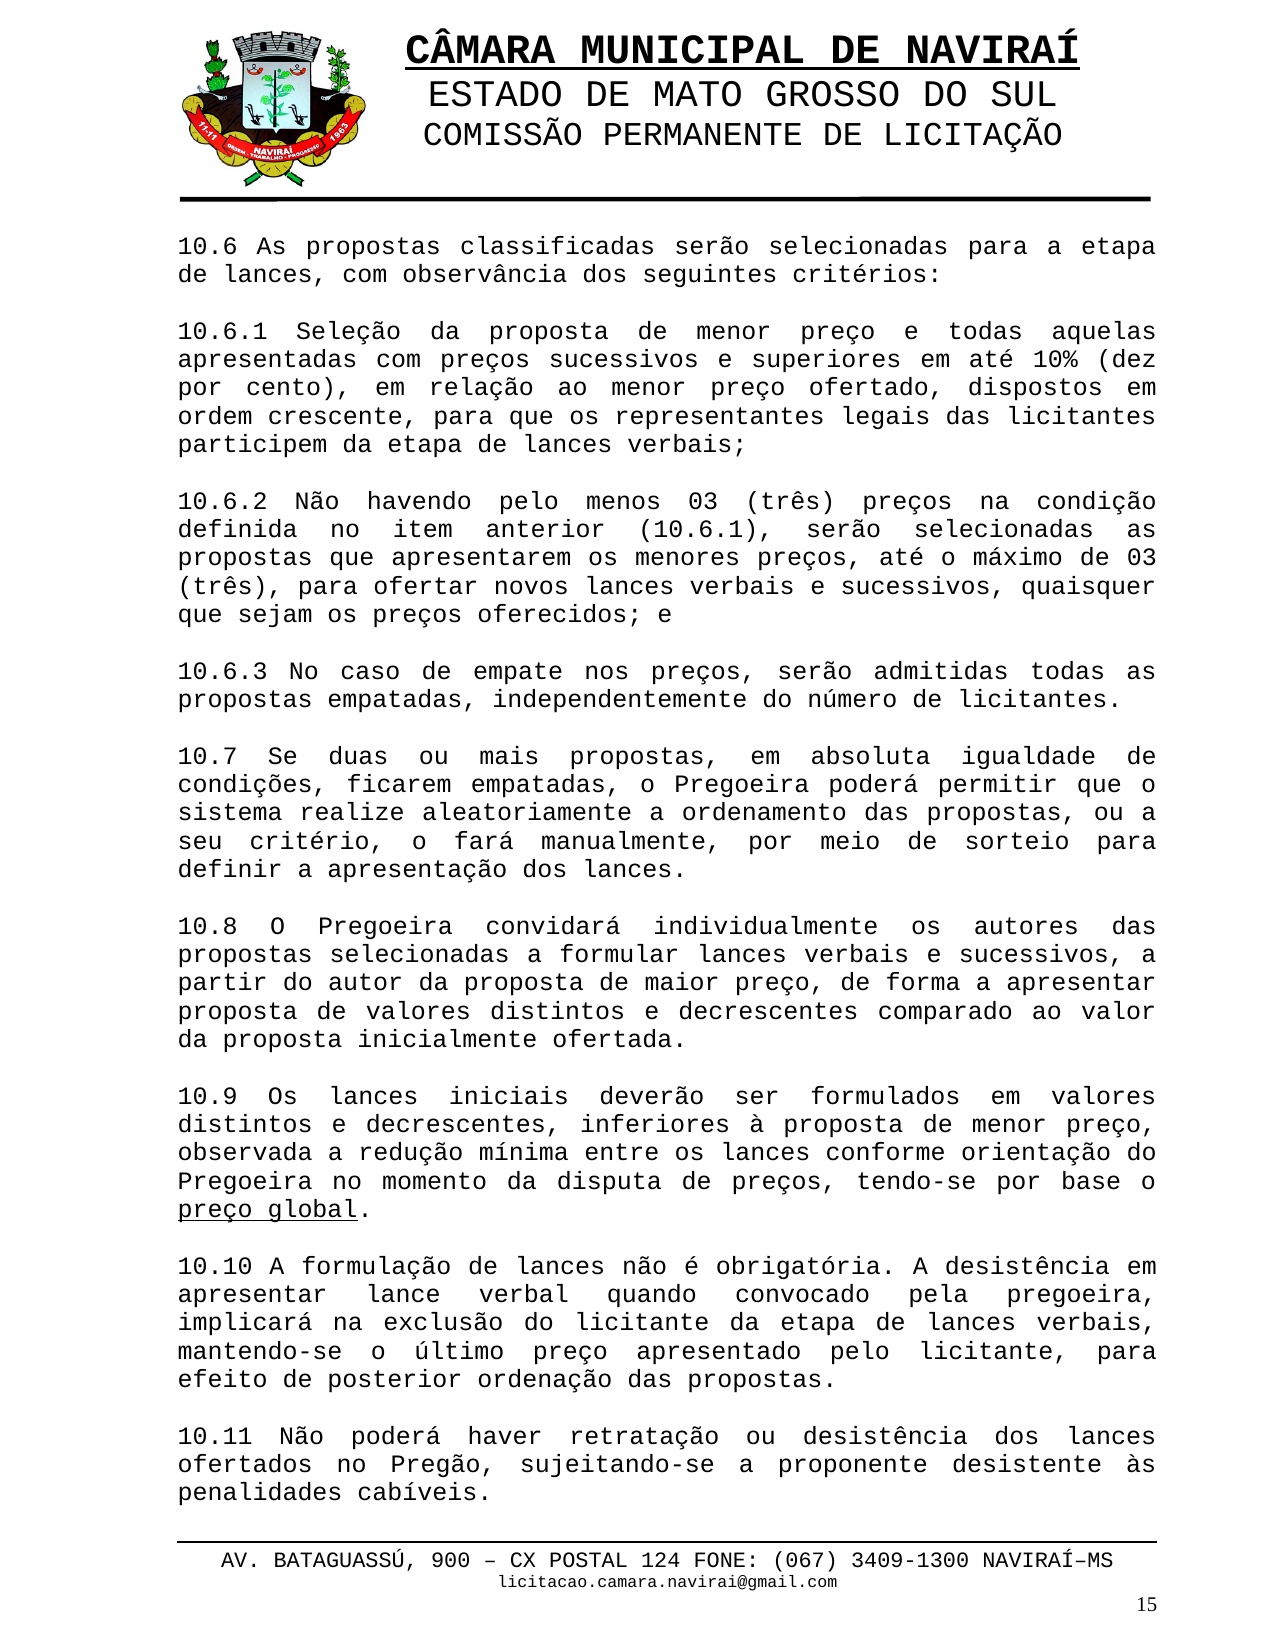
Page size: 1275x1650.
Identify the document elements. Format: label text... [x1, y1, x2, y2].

text 10.11 Não poderá haver retratação ou desistência dos lances ofertados no Pregão, sujeitando-se a proponente desistente às penalidades cabíveis. [177, 1423, 1157, 1508]
text 10.10 A formulação de lances não é obrigatória. A desistência em apresentar lance verbal quando convocado pela pregoeira, implicará na exclusão do licitante da etapa de lances verbais, mantendo-se o último preço apresentado pelo licitante, para efeito de posterior ordenação das propostas. [177, 1253, 1157, 1395]
text 10.7 Se duas ou mais propostas, em absoluta igualdade de condições, ficarem empatadas, o Pregoeira poderá permitir que o sistema realize aleatoriamente a ordenamento das propostas, ou a seu critério, o fará manualmente, por meio de sorteio para definir a apresentação dos lances. [177, 743, 1157, 885]
text 10.9 Os lances iniciais deverão ser formulados em valores distintos e decrescentes, inferiores à proposta de menor preço, observada a redução mínima entre os lances conforme orientação do Pregoeira no momento da disputa de preços, tendo-se por base o preço global. [177, 1083, 1157, 1225]
text 10.6.2 Não havendo pelo menos 03 (três) preços na condição definida no item anterior (10.6.1), serão selecionadas as propostas que apresentarem os menores preços, até o máximo de 03 (três), para ofertar novos lances verbais e sucessivos, quaisquer que sejam os preços oferecidos; e [177, 488, 1157, 630]
text 10.6.1 Seleção da proposta de menor preço e todas aquelas apresentadas com preços sucessivos e superiores em até 10% (dez por cento), em relação ao menor preço ofertado, dispostos em ordem crescente, para que os representantes legais das licitantes participem da etapa de lances verbais; [177, 318, 1157, 460]
text 10.8 O Pregoeira convidará individualmente os autores das propostas selecionadas a formular lances verbais e sucessivos, a partir do autor da proposta de maior preço, de forma a apresentar proposta de valores distintos e decrescentes comparado ao valor da proposta inicialmente ofertada. [177, 913, 1157, 1055]
text 10.6 As propostas classificadas serão selecionadas para a etapa de lances, com observância dos seguintes critérios: [177, 233, 1157, 290]
text 10.6.3 No caso de empate nos preços, serão admitidas todas as propostas empatadas, independentemente do número de licitantes. [177, 658, 1157, 715]
